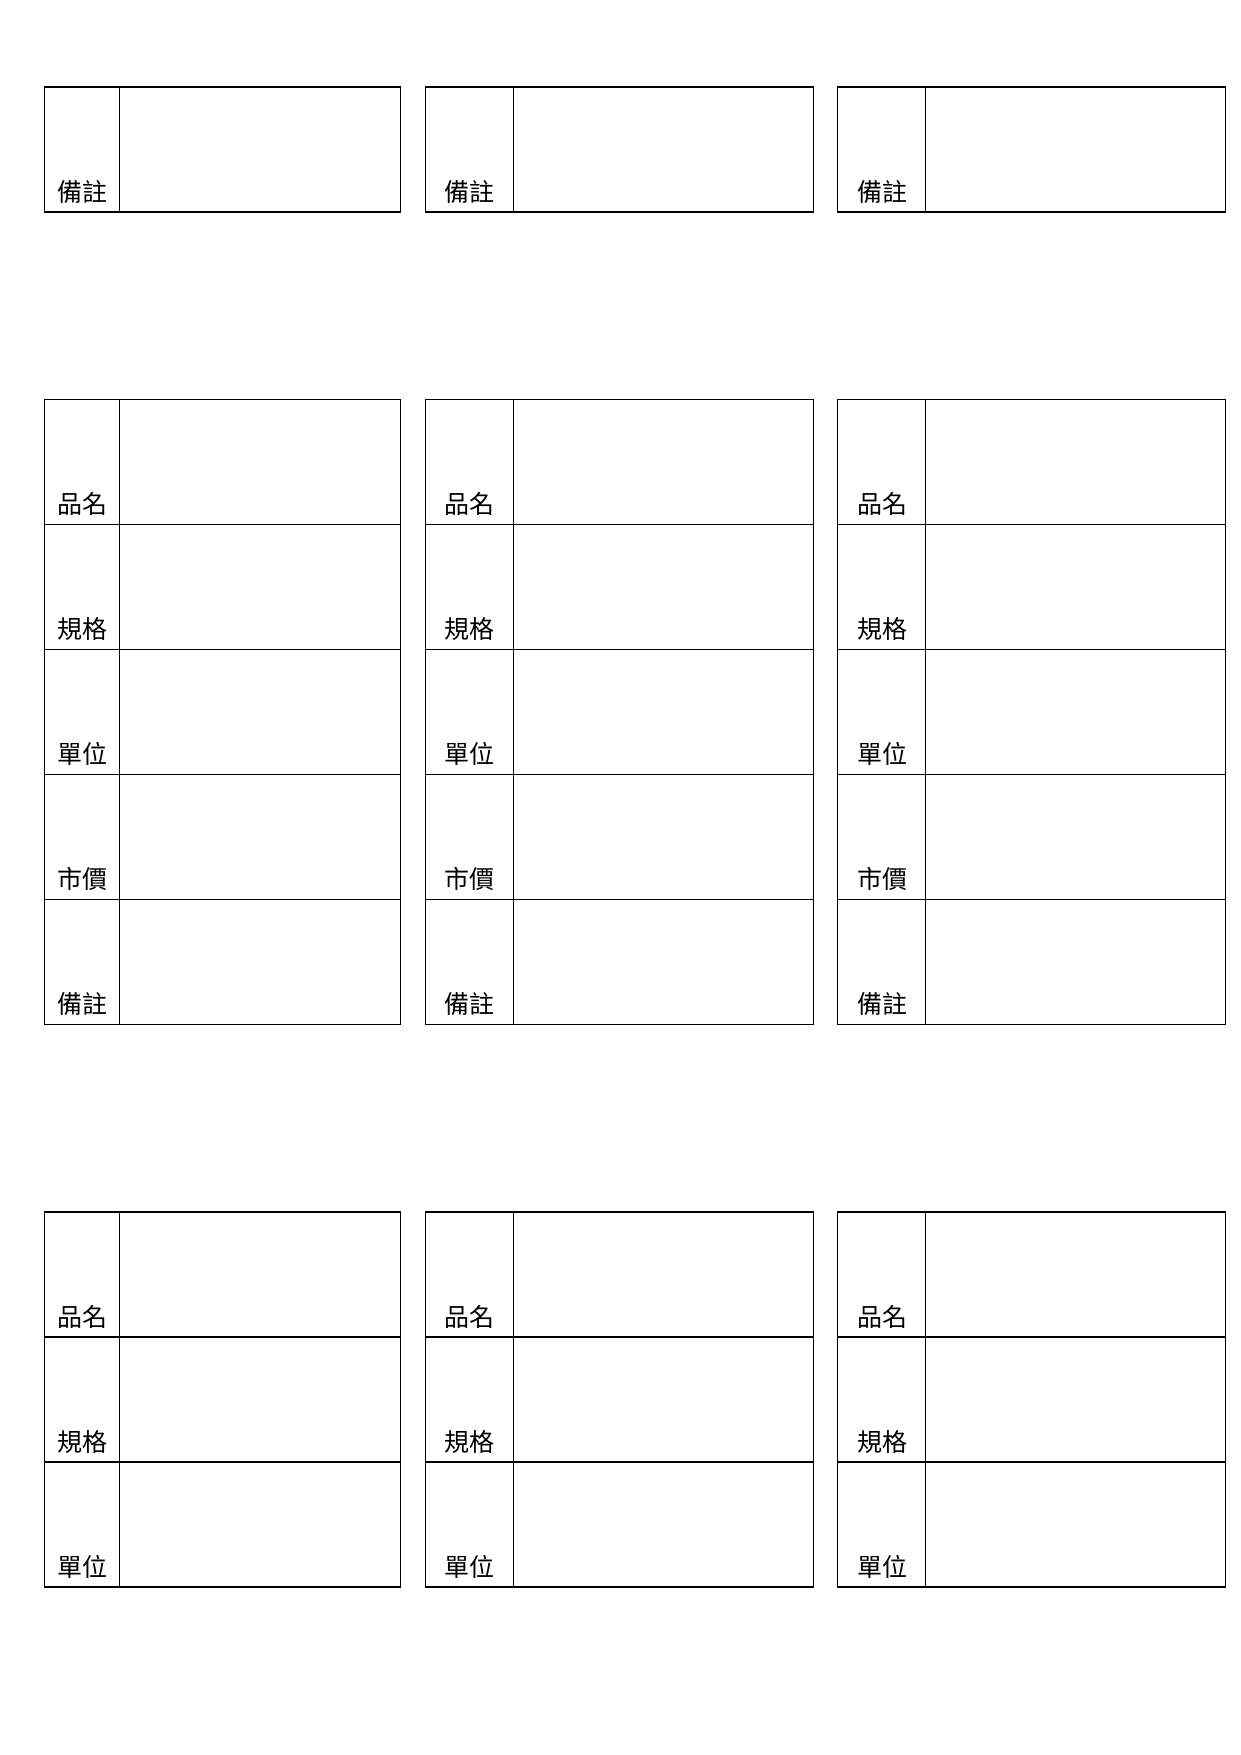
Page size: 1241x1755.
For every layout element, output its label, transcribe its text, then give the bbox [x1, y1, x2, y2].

table_cell [120, 525, 400, 649]
table_cell [814, 1336, 837, 1461]
table_cell 備註 [426, 88, 513, 211]
table_cell [514, 650, 813, 774]
table_cell 備註 [838, 900, 925, 1024]
table_cell [401, 774, 425, 899]
table_cell [120, 1463, 400, 1586]
table_cell 市價 [426, 775, 513, 899]
table_header [120, 400, 400, 524]
table_cell [926, 1338, 1225, 1461]
table_cell 規格 [426, 525, 513, 649]
table_cell [401, 524, 425, 649]
table_cell 規格 [426, 1338, 513, 1461]
table_header [401, 1211, 425, 1336]
table_cell 備註 [426, 900, 513, 1024]
table_cell [814, 649, 837, 774]
table_cell [120, 775, 400, 899]
table_header [814, 1211, 837, 1336]
table_cell [120, 650, 400, 774]
table_cell [401, 86, 425, 211]
table_cell [926, 650, 1225, 774]
table_cell [120, 88, 400, 211]
table_cell [814, 524, 837, 649]
table_cell [926, 525, 1225, 649]
table_header 品名 [838, 400, 925, 524]
table_cell [926, 900, 1225, 1024]
table_cell 市價 [45, 775, 119, 899]
table_header 品名 [838, 1213, 925, 1336]
table_cell [401, 1461, 425, 1586]
table_cell [401, 1336, 425, 1461]
table_cell [814, 1461, 837, 1586]
table_cell [926, 1463, 1225, 1586]
table_header [814, 399, 837, 524]
table_header 品名 [426, 400, 513, 524]
table_cell [514, 525, 813, 649]
table_cell [401, 899, 425, 1024]
table_cell 規格 [45, 1338, 119, 1461]
table_cell [814, 899, 837, 1024]
table_cell [926, 88, 1225, 211]
table_header [120, 1213, 400, 1336]
table_cell [814, 774, 837, 899]
table_cell [514, 1463, 813, 1586]
table_cell 單位 [45, 650, 119, 774]
table_cell [401, 649, 425, 774]
table_cell [120, 900, 400, 1024]
table_header [926, 1213, 1225, 1336]
table_cell 規格 [838, 525, 925, 649]
table_cell [514, 775, 813, 899]
table_cell 備註 [45, 900, 119, 1024]
table_cell [926, 775, 1225, 899]
table_cell 單位 [426, 650, 513, 774]
table_cell [120, 1338, 400, 1461]
table_cell 市價 [838, 775, 925, 899]
table_header 品名 [45, 1213, 119, 1336]
table_cell 單位 [838, 1463, 925, 1586]
table_header [926, 400, 1225, 524]
table_cell 備註 [45, 88, 119, 211]
table_header [514, 400, 813, 524]
table_cell [814, 86, 837, 211]
table_cell 規格 [838, 1338, 925, 1461]
table_cell 備註 [838, 88, 925, 211]
table_header [401, 399, 425, 524]
table_cell [514, 900, 813, 1024]
table_cell [514, 88, 813, 211]
table_cell 單位 [838, 650, 925, 774]
table_cell 規格 [45, 525, 119, 649]
table_header 品名 [45, 400, 119, 524]
table_cell 單位 [45, 1463, 119, 1586]
table_header 品名 [426, 1213, 513, 1336]
table_header [514, 1213, 813, 1336]
table_cell [514, 1338, 813, 1461]
table_cell 單位 [426, 1463, 513, 1586]
